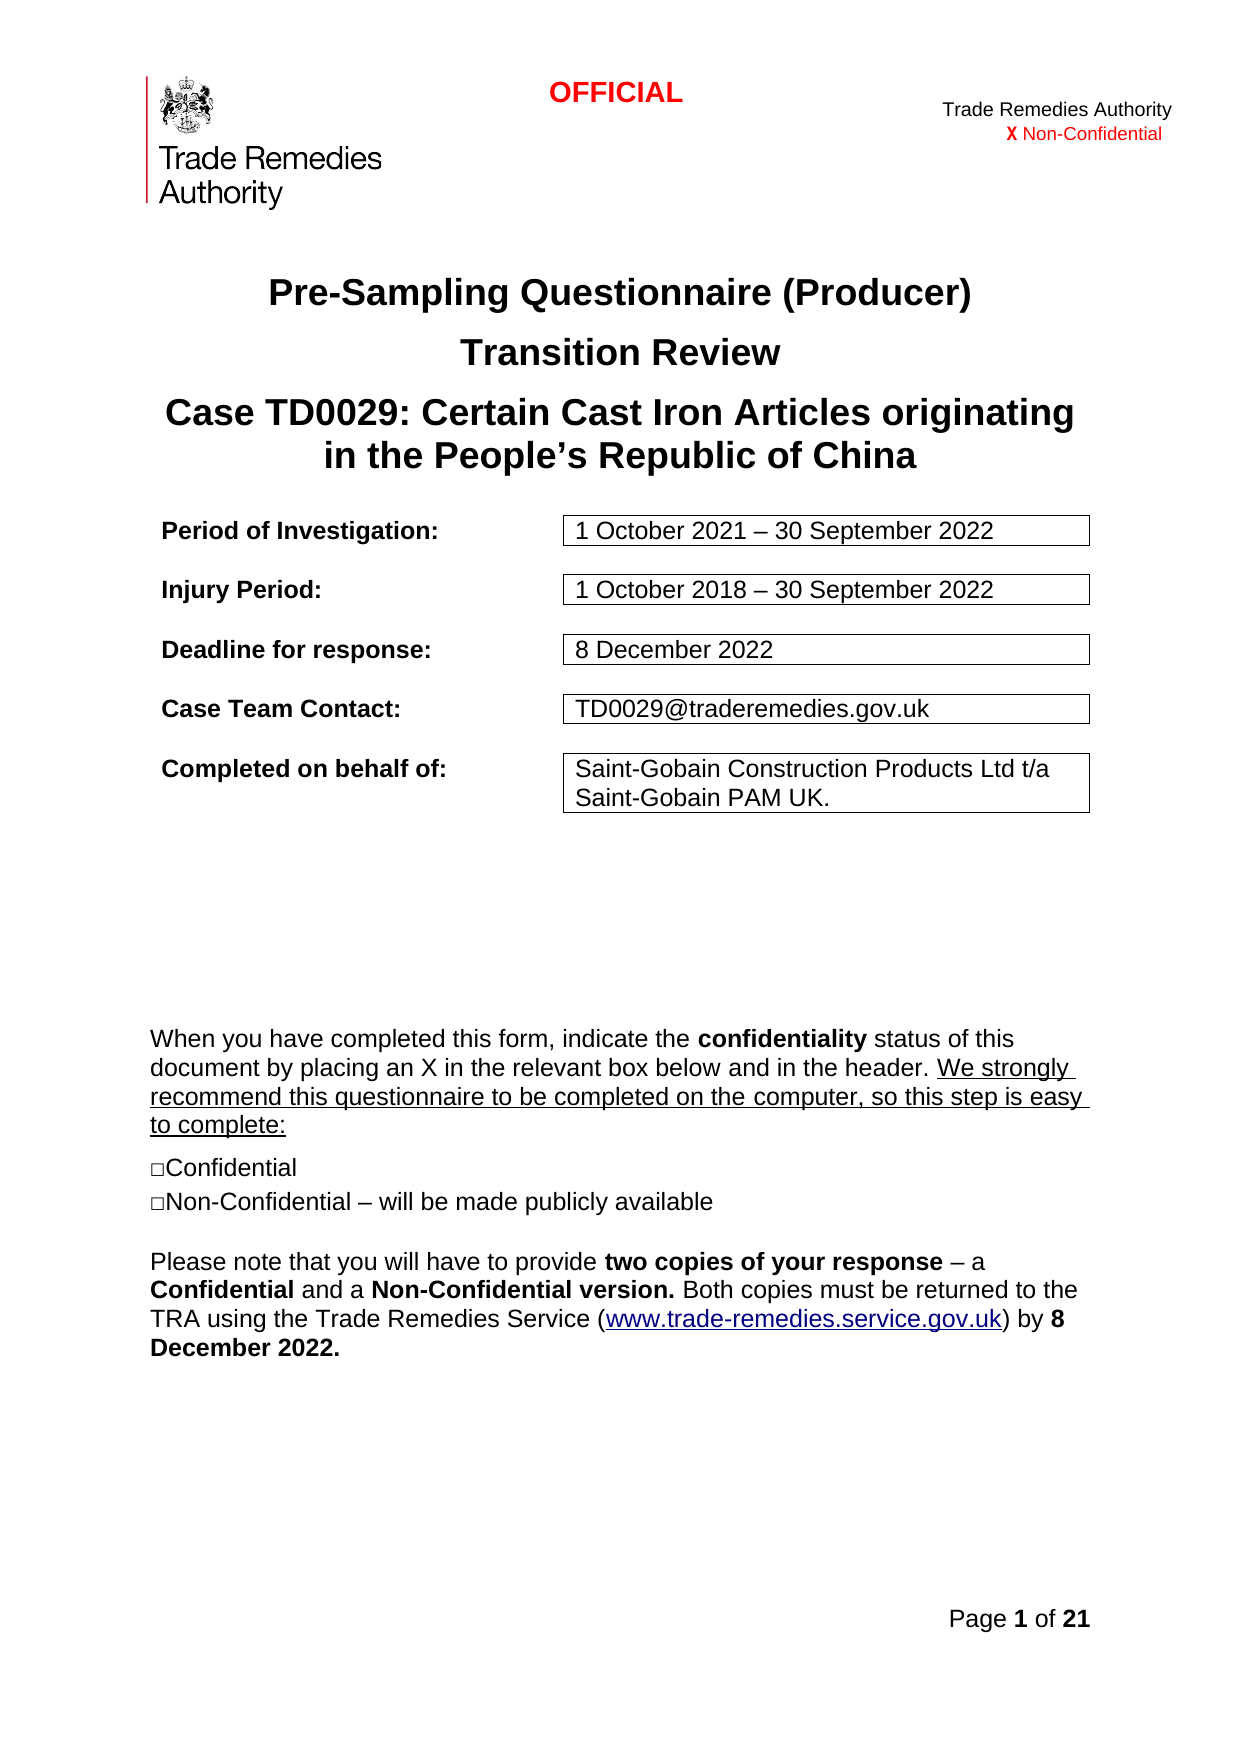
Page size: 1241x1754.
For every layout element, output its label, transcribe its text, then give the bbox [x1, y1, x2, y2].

table_header Period of Investigation: [150, 515, 563, 544]
table_cell [150, 545, 563, 574]
table_cell [150, 664, 563, 693]
table_cell Saint-Gobain Construction Products Ltd t/a Saint-Gobain PAM UK. [564, 754, 1089, 812]
table_cell Injury Period: [150, 574, 563, 604]
text Transition Review [150, 330, 1090, 373]
table_cell 8 December 2022 [564, 635, 1089, 664]
table_cell [564, 605, 1089, 634]
text Please note that you will have to provide two copies of your response – a Confidential and a Non-Confidential version. Both copies must be returned to the TRA using the Trade Remedies Service (www.trade-remedies.service.gov.uk) by 8 December 2022. [150, 1247, 1090, 1362]
table_cell 1 October 2018 – 30 September 2022 [564, 575, 1089, 604]
text Pre-Sampling Questionnaire (Producer) [150, 270, 1090, 313]
text ☐Confidential [150, 1150, 1090, 1184]
table_cell TD0029@traderemedies.gov.uk [564, 695, 1089, 723]
table_cell [150, 604, 563, 634]
table_header 1 October 2021 – 30 September 2022 [564, 516, 1089, 544]
table_cell Completed on behalf of: [150, 753, 563, 812]
table_cell [150, 723, 563, 753]
table_cell Case Team Contact: [150, 694, 563, 723]
text to complete: [150, 1108, 1090, 1139]
text Case TD0029: Certain Cast Iron Articles originating in the People’s Republic of China [150, 390, 1090, 476]
table_cell [564, 724, 1089, 753]
text When you have completed this form, indicate the confidentiality status of this document by placing an X in the relevant box below and in the header. We strongly recommend this questionnaire to be completed on the computer, so this step is easy [150, 1024, 1090, 1107]
table_cell Deadline for response: [150, 634, 563, 664]
table_cell [564, 546, 1089, 574]
text ☐Non-Confidential – will be made publicly available [150, 1184, 1090, 1218]
table_cell [564, 665, 1089, 693]
